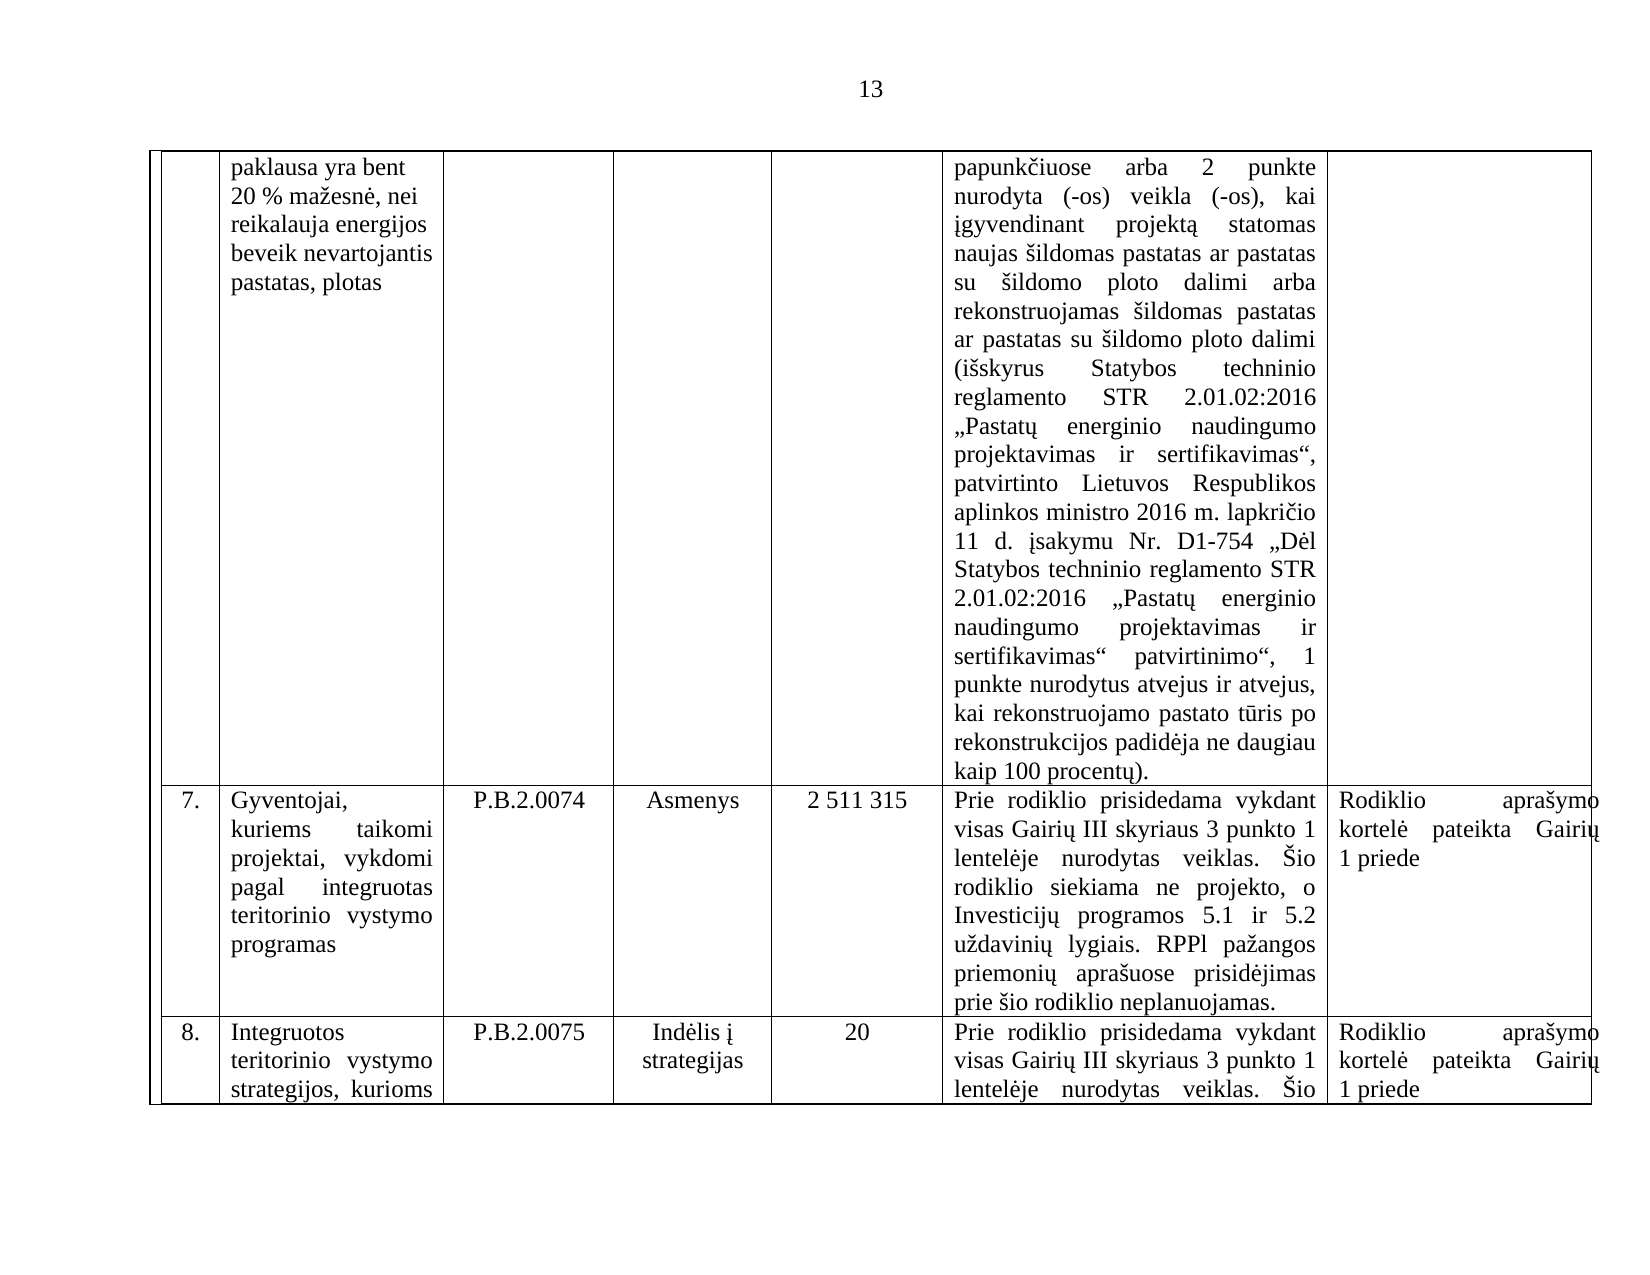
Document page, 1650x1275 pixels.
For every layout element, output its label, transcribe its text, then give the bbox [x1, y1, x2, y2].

table_cell 2 511 315 [772, 786, 942, 1016]
table_cell Rodiklio aprašymo kortelė pateikta Gairių 1 priede [1328, 786, 1591, 1016]
table_cell P.B.2.0074 [444, 786, 613, 1016]
table_cell P.B.2.0075 [444, 1017, 613, 1103]
table_cell 7. [162, 786, 219, 1016]
table_cell [151, 151, 161, 1104]
table_cell paklausa yra bent 20 % mažesnė, nei reikalauja energijos beveik nevartojantis pastatas, plotas [220, 152, 443, 784]
table_cell Prie rodiklio prisidedama vykdant visas Gairių III skyriaus 3 punkto 1 lentelėje nurodytas veiklas. Šio [943, 1017, 1327, 1103]
table_cell 8. [162, 1017, 219, 1103]
table_cell [162, 152, 219, 784]
table_cell [1328, 152, 1591, 784]
table_cell Gyventojai, kuriems taikomi projektai, vykdomi pagal integruotas teritorinio vystymo programas [220, 786, 443, 1016]
table_cell papunkčiuose arba 2 punkte nurodyta (-os) veikla (-os), kai įgyvendinant projektą statomas naujas šildomas pastatas ar pastatas su šildomo ploto dalimi arba rekonstruojamas šildomas pastatas ar pastatas su šildomo ploto dalimi (išskyrus Statybos techninio reglamento STR 2.01.02:2016 „Pastatų energinio naudingumo projektavimas ir sertifikavimas“, patvirtinto Lietuvos Respublikos aplinkos ministro 2016 m. lapkričio 11 d. įsakymu Nr. D1-754 „Dėl Statybos techninio reglamento STR 2.01.02:2016 „Pastatų energinio naudingumo projektavimas ir sertifikavimas“ patvirtinimo“, 1 punkte nurodytus atvejus ir atvejus, kai rekonstruojamo pastato tūris po rekonstrukcijos padidėja ne daugiau kaip 100 procentų). [943, 152, 1327, 784]
table_cell [772, 152, 942, 784]
table_cell Prie rodiklio prisidedama vykdant visas Gairių III skyriaus 3 punkto 1 lentelėje nurodytas veiklas. Šio rodiklio siekiama ne projekto, o Investicijų programos 5.1 ir 5.2 uždavinių lygiais. RPPl pažangos priemonių aprašuose prisidėjimas prie šio rodiklio neplanuojamas. [943, 786, 1327, 1016]
table_cell Integruotos teritorinio vystymo strategijos, kurioms [220, 1017, 443, 1103]
table_cell Asmenys [614, 786, 771, 1016]
table_cell Indėlis į strategijas [614, 1017, 771, 1103]
table_cell Rodiklio aprašymo kortelė pateikta Gairių 1 priede [1328, 1017, 1591, 1103]
table_cell [444, 152, 613, 784]
table_cell 20 [772, 1017, 942, 1103]
table_cell [614, 152, 771, 784]
